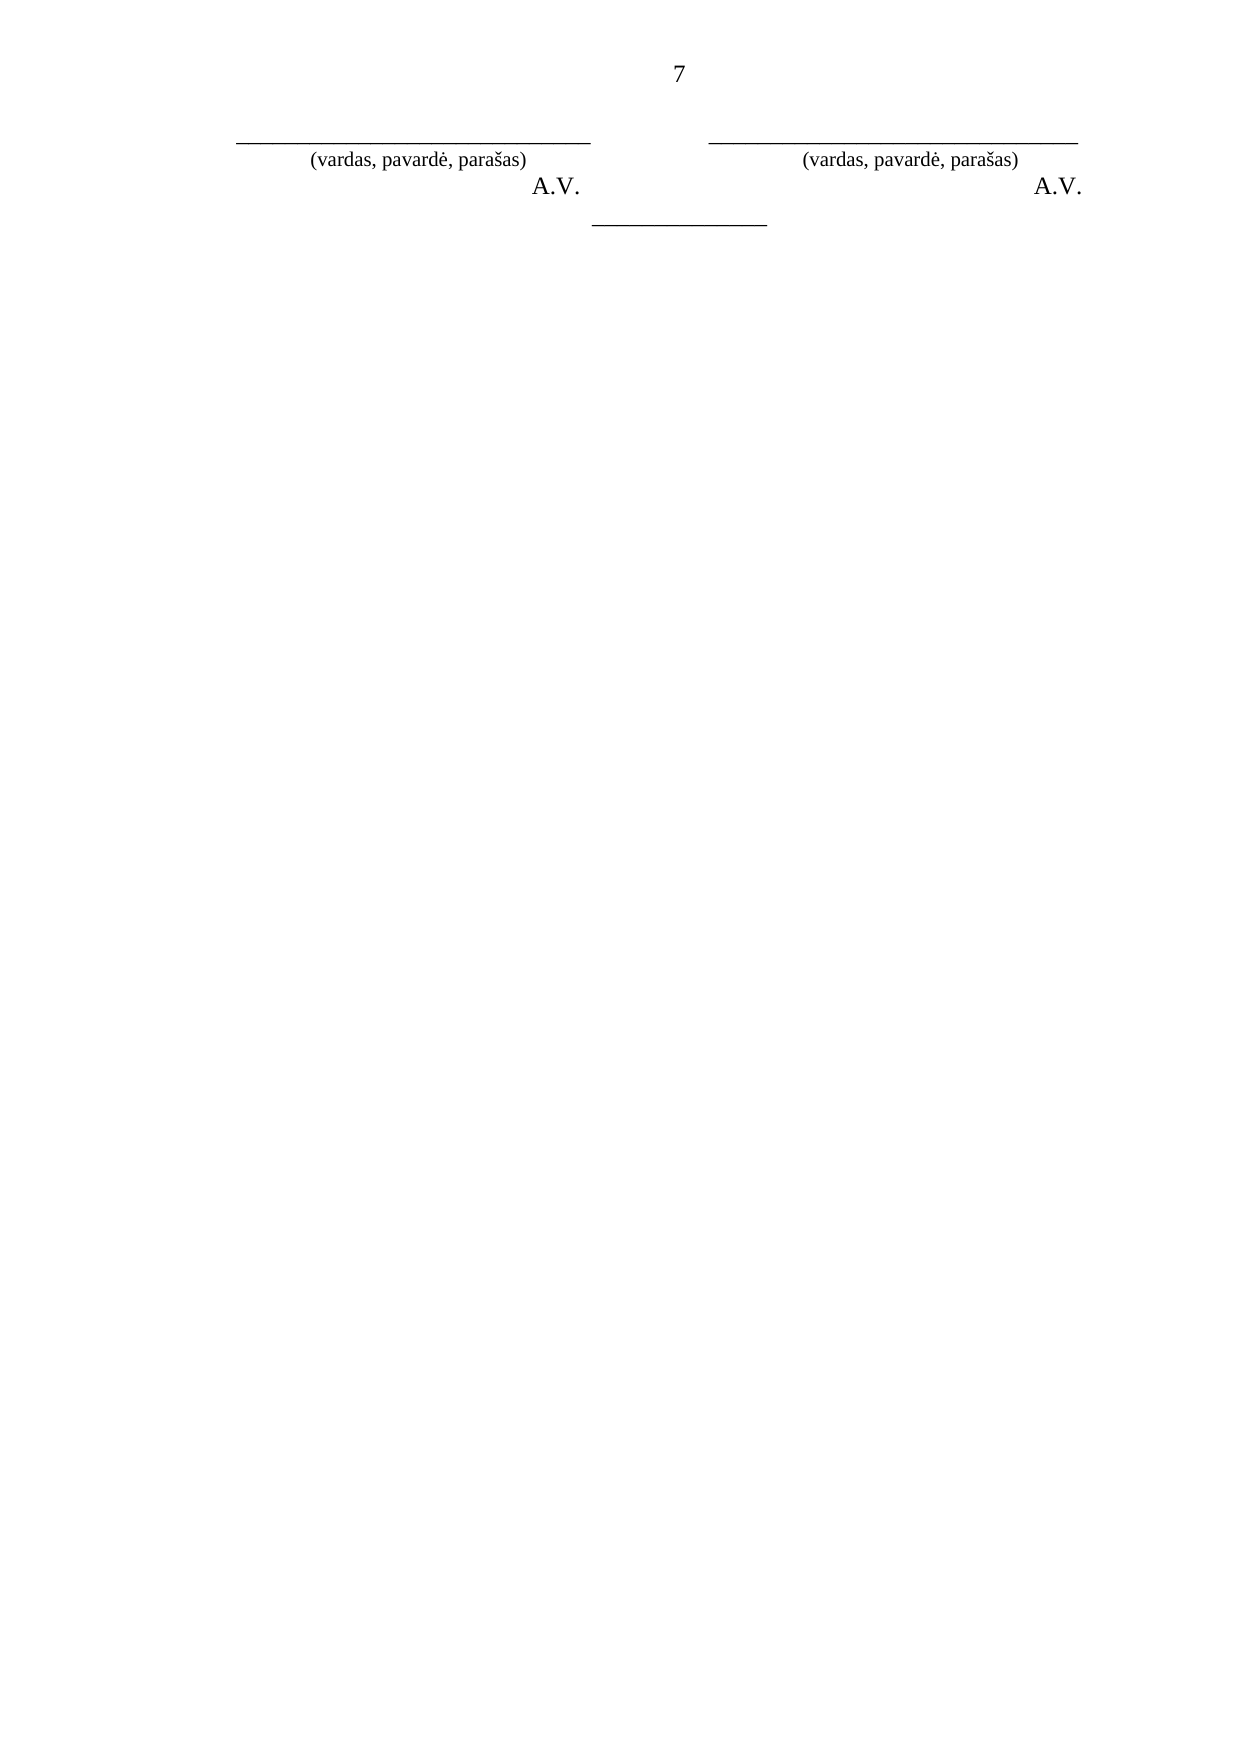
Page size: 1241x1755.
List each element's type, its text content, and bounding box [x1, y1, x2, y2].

text (vardas, pavardė, parašas) (vardas, pavardė, parašas) [177, 147, 1181, 171]
text A.V. A.V. [177, 171, 1181, 200]
text ______________ [177, 200, 1181, 228]
